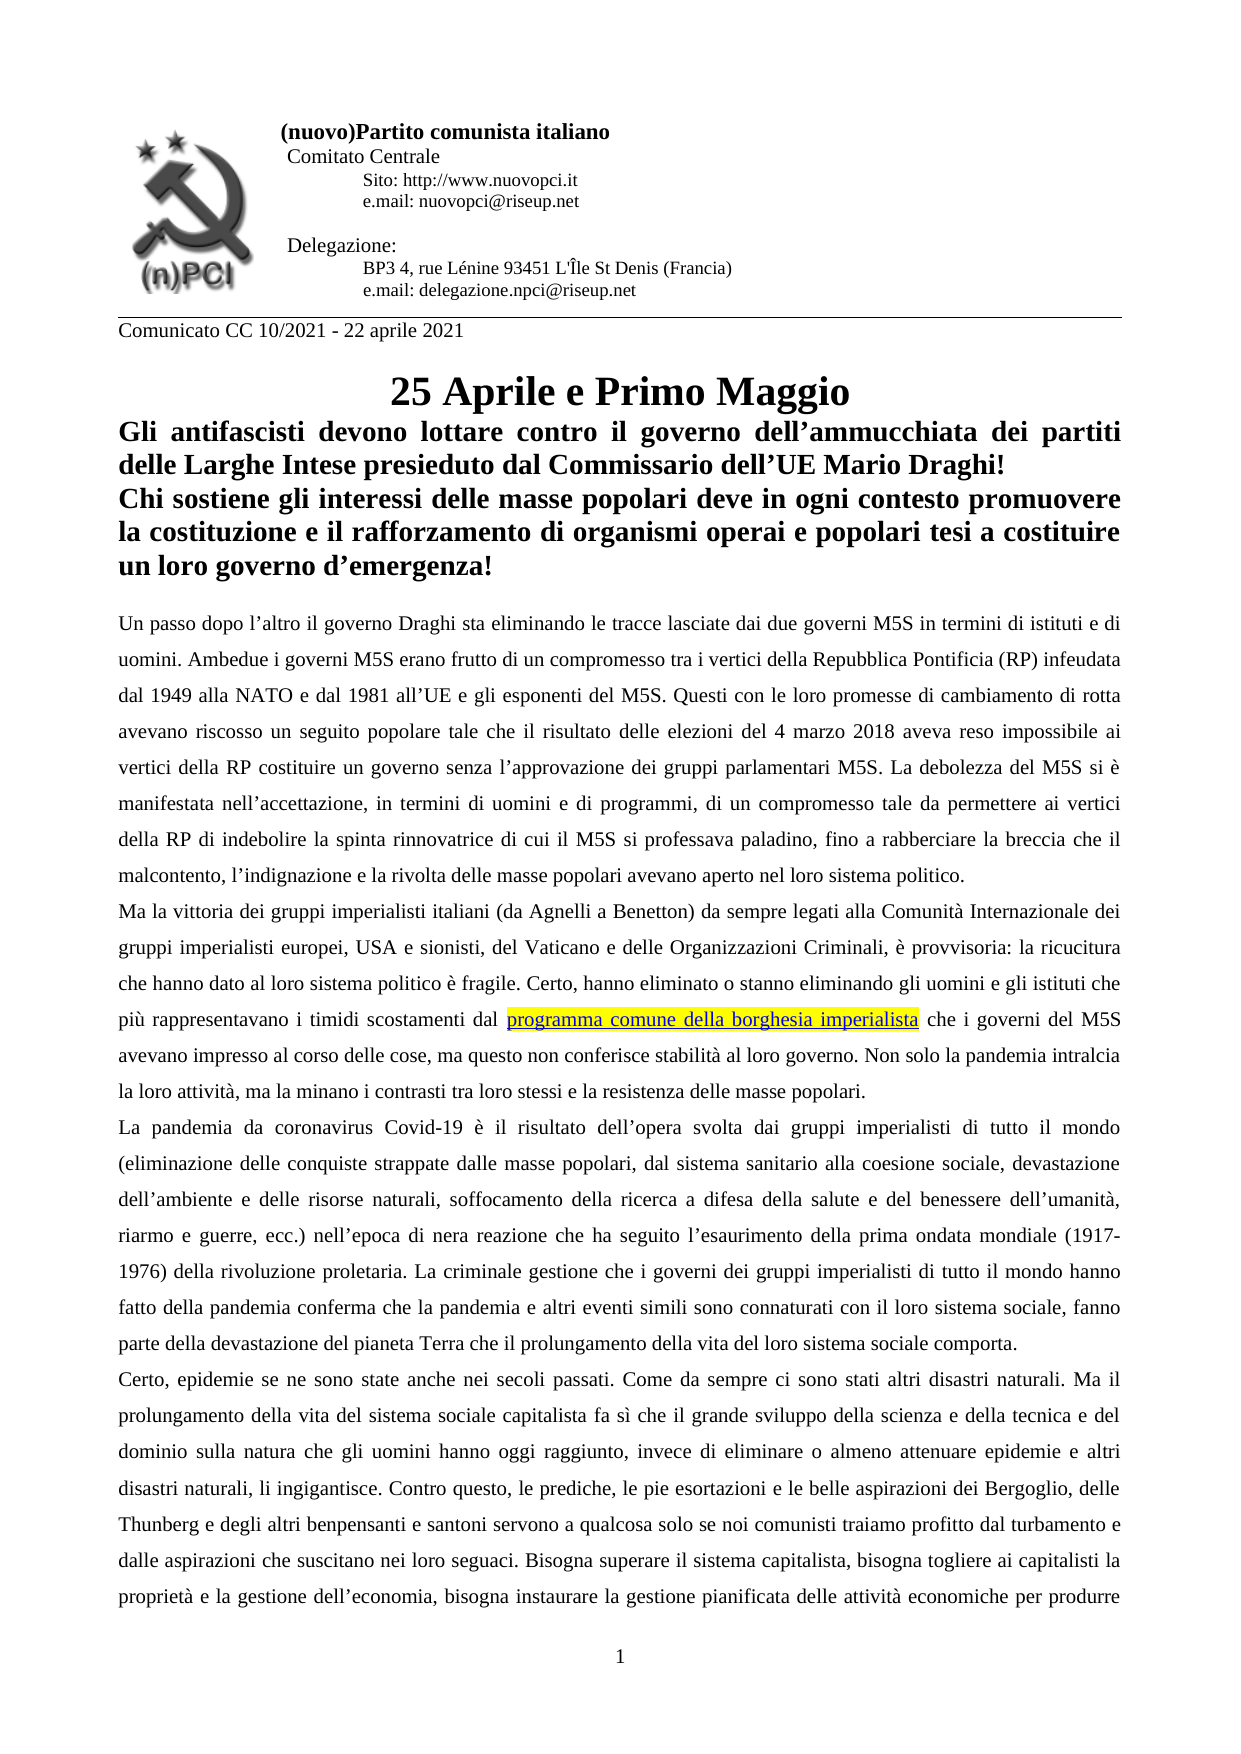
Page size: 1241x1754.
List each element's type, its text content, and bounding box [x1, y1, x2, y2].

text 25 Aprile e Primo Maggio [118, 366, 1122, 414]
text Delegazione: [287, 233, 1122, 257]
text Sito: http://www.nuovopci.it [254, 168, 1122, 190]
text (nuovo)Partito comunista italiano [118, 118, 1122, 144]
text BP3 4, rue Lénine 93451 L'Île St Denis (Francia) [254, 257, 1122, 279]
text Certo, epidemie se ne sono state anche nei secoli passati. Come da sempre ci sono stati altri disastri naturali. Ma il prolungamento della vita del sistema sociale capitalista fa sì che il grande sviluppo della scienza e della tecnica e del dominio sulla natura che gli uomini hanno oggi raggiunto, invece di eliminare o almeno attenuare epidemie e altri disastri naturali, li ingigantisce. Contro questo, le prediche, le pie esortazioni e le belle aspirazioni dei Bergoglio, delle Thunberg e degli altri benpensanti e santoni servono a qualcosa solo se noi comunisti traiamo profitto dal turbamento e dalle aspirazioni che suscitano nei loro seguaci. Bisogna superare il sistema capitalista, bisogna togliere ai capitalisti la proprietà e la gestione dell’economia, bisogna instaurare la gestione pianificata delle attività economiche per produrre [118, 1367, 1122, 1608]
text e.mail: nuovopci@riseup.net [254, 190, 1122, 212]
text Chi sostiene gli interessi delle masse popolari deve in ogni contesto promuovere la costituzione e il rafforzamento di organismi operai e popolari tesi a costituire un loro governo d’emergenza! [118, 481, 1122, 582]
text Comitato Centrale [287, 144, 1122, 168]
picture [130, 126, 254, 294]
text Ma la vittoria dei gruppi imperialisti italiani (da Agnelli a Benetton) da sempre legati alla Comunità Internazionale dei gruppi imperialisti europei, USA e sionisti, del Vaticano e delle Organizzazioni Criminali, è provvisoria: la ricucitura che hanno dato al loro sistema politico è fragile. Certo, hanno eliminato o stanno eliminando gli uomini e gli istituti che più rappresentavano i timidi scostamenti dal programma comune della borghesia imperialista che i governi del M5S avevano impresso al corso delle cose, ma questo non conferisce stabilità al loro governo. Non solo la pandemia intralcia la loro attività, ma la minano i contrasti tra loro stessi e la resistenza delle masse popolari. [118, 899, 1122, 1103]
text La pandemia da coronavirus Covid-19 è il risultato dell’opera svolta dai gruppi imperialisti di tutto il mondo (eliminazione delle conquiste strappate dalle masse popolari, dal sistema sanitario alla coesione sociale, devastazione dell’ambiente e delle risorse naturali, soffocamento della ricerca a difesa della salute e del benessere dell’umanità, riarmo e guerre, ecc.) nell’epoca di nera reazione che ha seguito l’esaurimento della prima ondata mondiale (1917-1976) della rivoluzione proletaria. La criminale gestione che i governi dei gruppi imperialisti di tutto il mondo hanno fatto della pandemia conferma che la pandemia e altri eventi simili sono connaturati con il loro sistema sociale, fanno parte della devastazione del pianeta Terra che il prolungamento della vita del loro sistema sociale comporta. [118, 1115, 1122, 1355]
text Un passo dopo l’altro il governo Draghi sta eliminando le tracce lasciate dai due governi M5S in termini di istituti e di uomini. Ambedue i governi M5S erano frutto di un compromesso tra i vertici della Repubblica Pontificia (RP) infeudata dal 1949 alla NATO e dal 1981 all’UE e gli esponenti del M5S. Questi con le loro promesse di cambiamento di rotta avevano riscosso un seguito popolare tale che il risultato delle elezioni del 4 marzo 2018 aveva reso impossibile ai vertici della RP costituire un governo senza l’approvazione dei gruppi parlamentari M5S. La debolezza del M5S si è manifestata nell’accettazione, in termini di uomini e di programmi, di un compromesso tale da permettere ai vertici della RP di indebolire la spinta rinnovatrice di cui il M5S si professava paladino, fino a rabberciare la breccia che il malcontento, l’indignazione e la rivolta delle masse popolari avevano aperto nel loro sistema politico. [118, 610, 1122, 887]
text e.mail: delegazione.npci@riseup.net [177, 279, 1122, 300]
text Gli antifascisti devono lottare contro il governo dell’ammucchiata dei partiti delle Larghe Intese presieduto dal Commissario dell’UE Mario Draghi! [118, 414, 1122, 481]
text Comunicato CC 10/2021 - 22 aprile 2021 [118, 318, 1122, 342]
